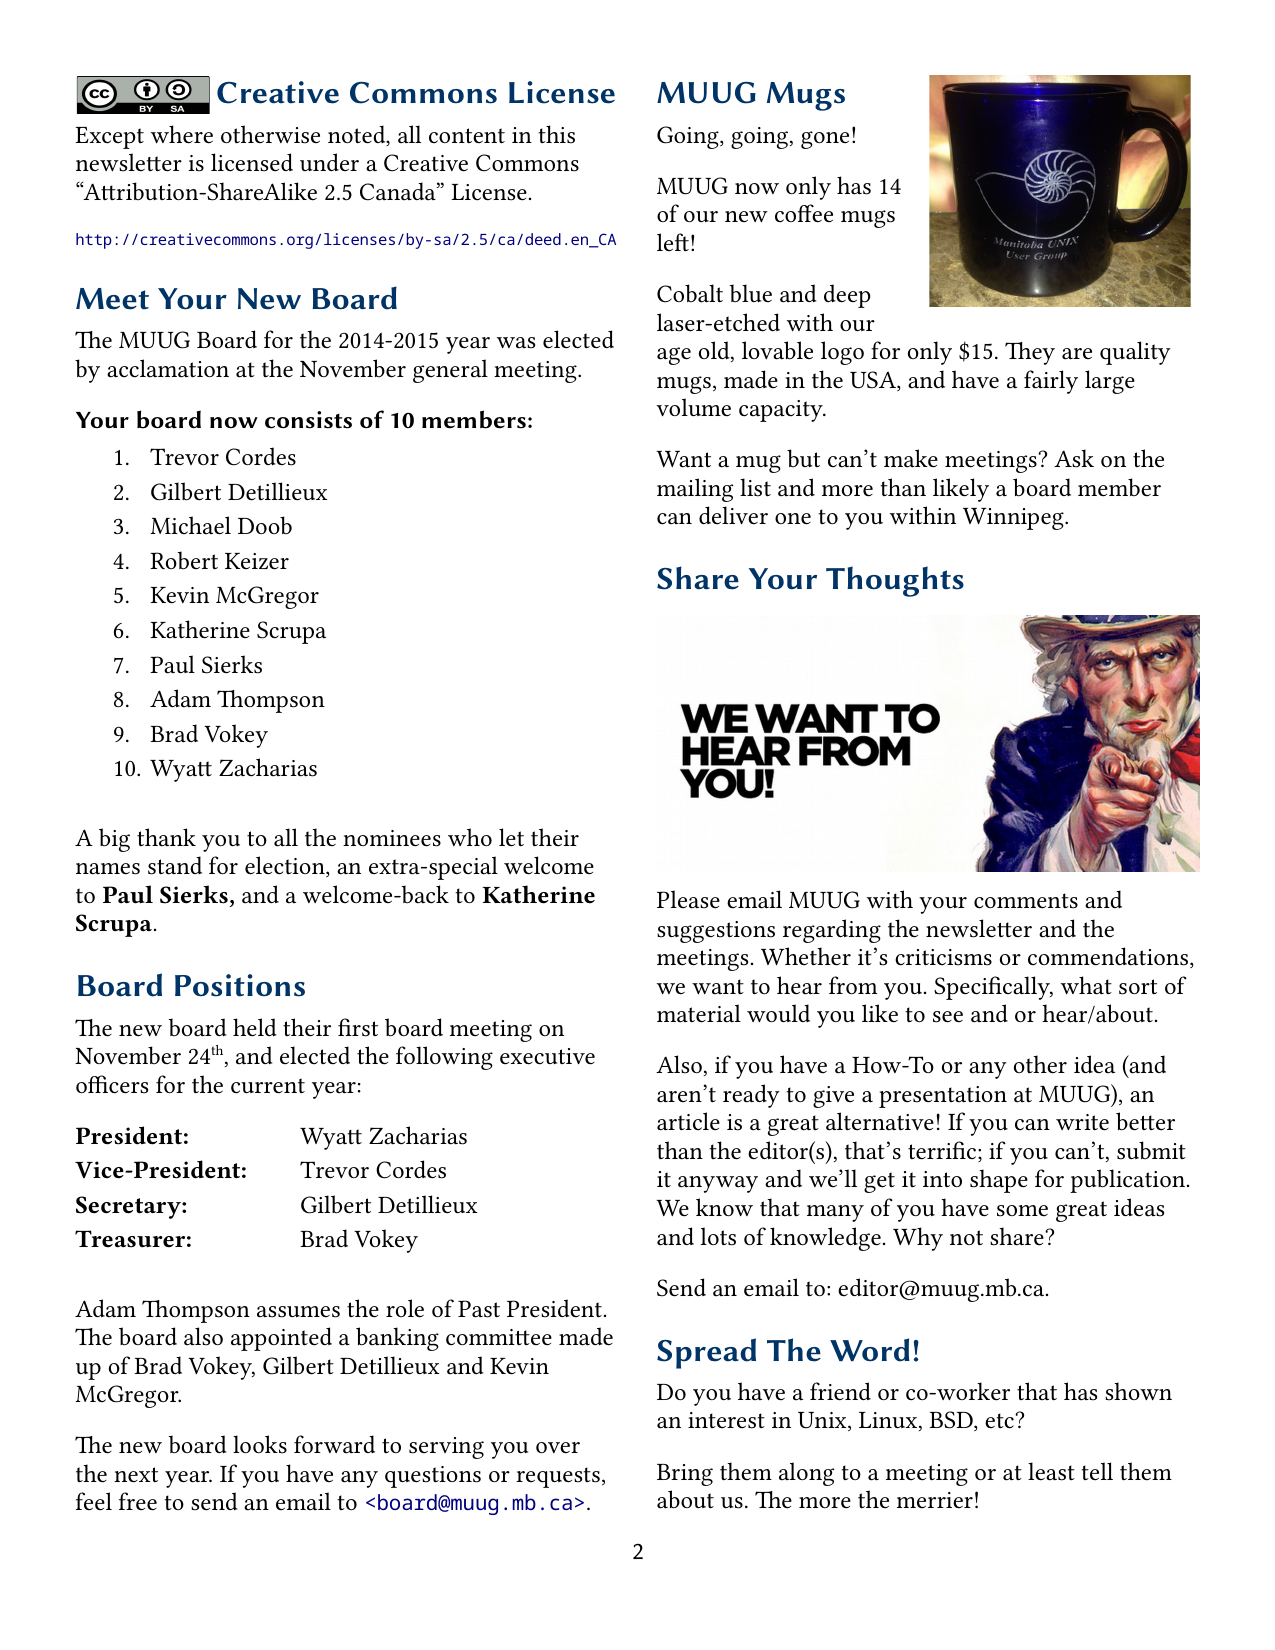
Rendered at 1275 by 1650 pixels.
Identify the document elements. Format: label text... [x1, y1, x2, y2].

text President: Wyatt Zacharias [75, 1122, 619, 1150]
subtitle Board Positions [75, 968, 619, 1004]
text The MUUG Board for the 2014-2015 year was elected by acclamation at the November general meeting. [75, 326, 619, 383]
subtitle Creative Commons License [75, 75, 619, 112]
text http://creativecommons.org/licenses/by-sa/2.5/ca/deed.en_CA [75, 229, 619, 250]
picture [929, 75, 1191, 307]
list Adam Thompson [113, 685, 619, 714]
text Cobalt blue and deep laser-etched with our age old, lovable logo for only $15. They are quality mugs, made in the USA, and have a fairly large volume capacity. [656, 280, 1200, 423]
text Please email MUUG with your comments and suggestions regarding the newsletter and the meetings. Whether it’s criticisms or commendations, we want to hear from you. Specifically, what sort of material would you like to see and or hear/about. [656, 872, 1200, 1029]
list Brad Vokey [113, 720, 619, 748]
subtitle [1191, 75, 1200, 112]
list Katherine Scrupa [113, 616, 619, 644]
text Also, if you have a How-To or any other idea (and aren’t ready to give a presentation at MUUG), an article is a great alternative! If you can write better than the editor(s), that’s terrific; if you can’t, submit it anyway and we’ll get it into shape for publication. We know that many of you have some great ideas and lots of knowledge. Why not share? [656, 1051, 1200, 1251]
text Treasurer: Brad Vokey [75, 1225, 619, 1254]
text The new board looks forward to serving you over the next year. If you have any questions or requests, feel free to send an email to <board@muug.mb.ca>. [75, 1431, 619, 1517]
subtitle Share Your Thoughts [656, 561, 1200, 598]
picture [76, 76, 210, 114]
text The new board held their first board meeting on November 24th, and elected the following executive officers for the current year: [75, 1013, 619, 1099]
text MUUG now only has 14 of our new coffee mugs left! [656, 172, 929, 257]
list Gilbert Detillieux [113, 478, 619, 506]
subtitle Meet Your New Board [75, 280, 619, 317]
subtitle Spread The Word! [656, 1332, 1200, 1369]
list Paul Sierks [113, 651, 619, 679]
text Want a mug but can’t make meetings? Ask on the mailing list and more than likely a board member can deliver one to you within Winnipeg. [656, 445, 1200, 531]
text Going, going, gone! [656, 121, 929, 149]
list Kevin McGregor [113, 581, 619, 610]
list Michael Doob [113, 512, 619, 541]
text Do you have a friend or co-worker that has shown an interest in Unix, Linux, BSD, etc? [656, 1378, 1200, 1435]
subtitle MUUG Mugs [656, 75, 929, 112]
text Bring them along to a meeting or at least tell them about us. The more the merrier! [656, 1458, 1200, 1515]
list Robert Keizer [113, 547, 619, 575]
text Secretary: Gilbert Detillieux [75, 1191, 619, 1219]
list Wyatt Zacharias [113, 754, 619, 783]
text Vice-President: Trevor Cordes [75, 1156, 619, 1185]
subtitle Your board now consists of 10 members: [75, 406, 619, 434]
text A big thank you to all the nominees who let their names stand for election, an extra-special welcome to Paul Sierks, and a welcome-back to Katherine Scrupa. [75, 823, 619, 938]
text Except where otherwise noted, all content in this newsletter is licensed under a Creative Commons “Attribution-ShareAlike 2.5 Canada” License. [75, 121, 619, 206]
list Trevor Cordes [113, 443, 619, 472]
picture [656, 615, 1200, 872]
text Adam Thompson assumes the role of Past President. The board also appointed a banking committee made up of Brad Vokey, Gilbert Detillieux and Kevin McGregor. [75, 1294, 619, 1409]
text Send an email to: editor@muug.mb.ca. [656, 1274, 1200, 1302]
